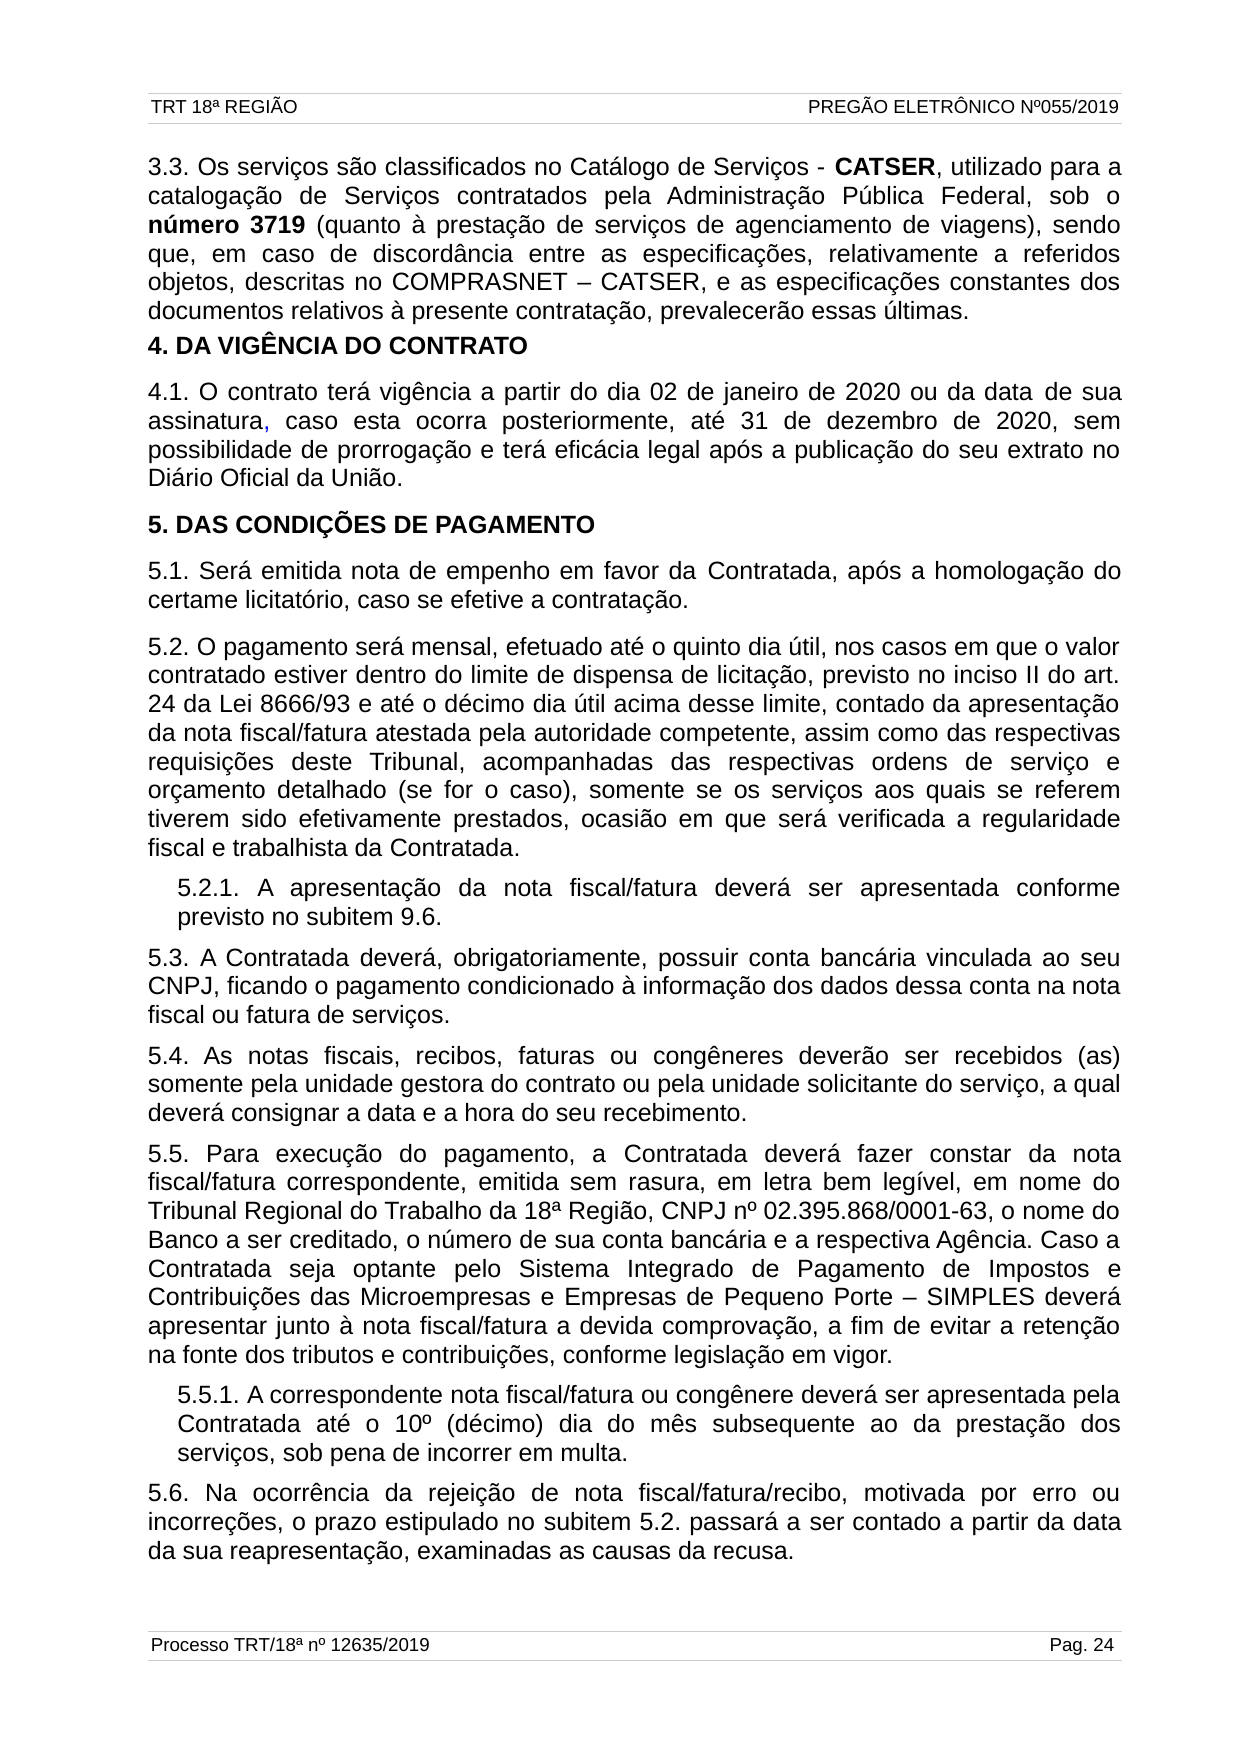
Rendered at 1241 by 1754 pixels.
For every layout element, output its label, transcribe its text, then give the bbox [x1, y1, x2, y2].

text 5.2. O pagamento será mensal, efetuado até o quinto dia útil, nos casos em que o valor contratado estiver dentro do limite de dispensa de licitação, previsto no inciso II do art. 24 da Lei 8666/93 e até o décimo dia útil acima desse limite, contado da apresentação da nota fiscal/fatura atestada pela autoridade competente, assim como das respectivas requisições deste Tribunal, acompanhadas das respectivas ordens de serviço e orçamento detalhado (se for o caso), somente se os serviços aos quais se referem tiverem sido efetivamente prestados, ocasião em que será verificada a regularidade fiscal e trabalhista da Contratada. [148, 632, 1122, 862]
text 4.1. O contrato terá vigência a partir do dia 02 de janeiro de 2020 ou da data de sua assinatura, caso esta ocorra posteriormente, até 31 de dezembro de 2020, sem possibilidade de prorrogação e terá eficácia legal após a publicação do seu extrato no Diário Oficial da União. [148, 377, 1122, 492]
text 5.5. Para execução do pagamento, a Contratada deverá fazer constar da nota fiscal/fatura correspondente, emitida sem rasura, em letra bem legível, em nome do Tribunal Regional do Trabalho da 18ª Região, CNPJ nº 02.395.868/0001-63, o nome do Banco a ser creditado, o número de sua conta bancária e a respectiva Agência. Caso a Contratada seja optante pelo Sistema Integrado de Pagamento de Impostos e Contribuições das Microempresas e Empresas de Pequeno Porte – SIMPLES deverá apresentar junto à nota fiscal/fatura a devida comprovação, a fim de evitar a retenção na fonte dos tributos e contribuições, conforme legislação em vigor. [148, 1139, 1122, 1369]
text 3.3. Os serviços são classificados no Catálogo de Serviços - CATSER, utilizado para a catalogação de Serviços contratados pela Administração Pública Federal, sob o número 3719 (quanto à prestação de serviços de agenciamento de viagens), sendo que, em caso de discordância entre as especificações, relativamente a referidos objetos, descritas no COMPRASNET – CATSER, e as especificações constantes dos documentos relativos à presente contratação, prevalecerão essas últimas. [148, 152, 1122, 325]
text 5. DAS CONDIÇÕES DE PAGAMENTO [148, 510, 1122, 539]
text 5.6. Na ocorrência da rejeição de nota fiscal/fatura/recibo, motivada por erro ou incorreções, o prazo estipulado no subitem 5.2. passará a ser contado a partir da data da sua reapresentação, examinadas as causas da recusa. [148, 1478, 1122, 1565]
text 5.3. A Contratada deverá, obrigatoriamente, possuir conta bancária vinculada ao seu CNPJ, ficando o pagamento condicionado à informação dos dados dessa conta na nota fiscal ou fatura de serviços. [148, 943, 1122, 1029]
text 4. DA VIGÊNCIA DO CONTRATO [148, 331, 1122, 359]
text 5.2.1. A apresentação da nota fiscal/fatura deverá ser apresentada conforme previsto no subitem 9.6. [177, 873, 1122, 931]
text 5.1. Será emitida nota de empenho em favor da Contratada, após a homologação do certame licitatório, caso se efetive a contratação. [148, 556, 1122, 614]
text 5.5.1. A correspondente nota fiscal/fatura ou congênere deverá ser apresentada pela Contratada até o 10º (décimo) dia do mês subsequente ao da prestação dos serviços, sob pena de incorrer em multa. [177, 1380, 1122, 1467]
text 5.4. As notas fiscais, recibos, faturas ou congêneres deverão ser recebidos (as) somente pela unidade gestora do contrato ou pela unidade solicitante do serviço, a qual deverá consignar a data e a hora do seu recebimento. [148, 1041, 1122, 1127]
